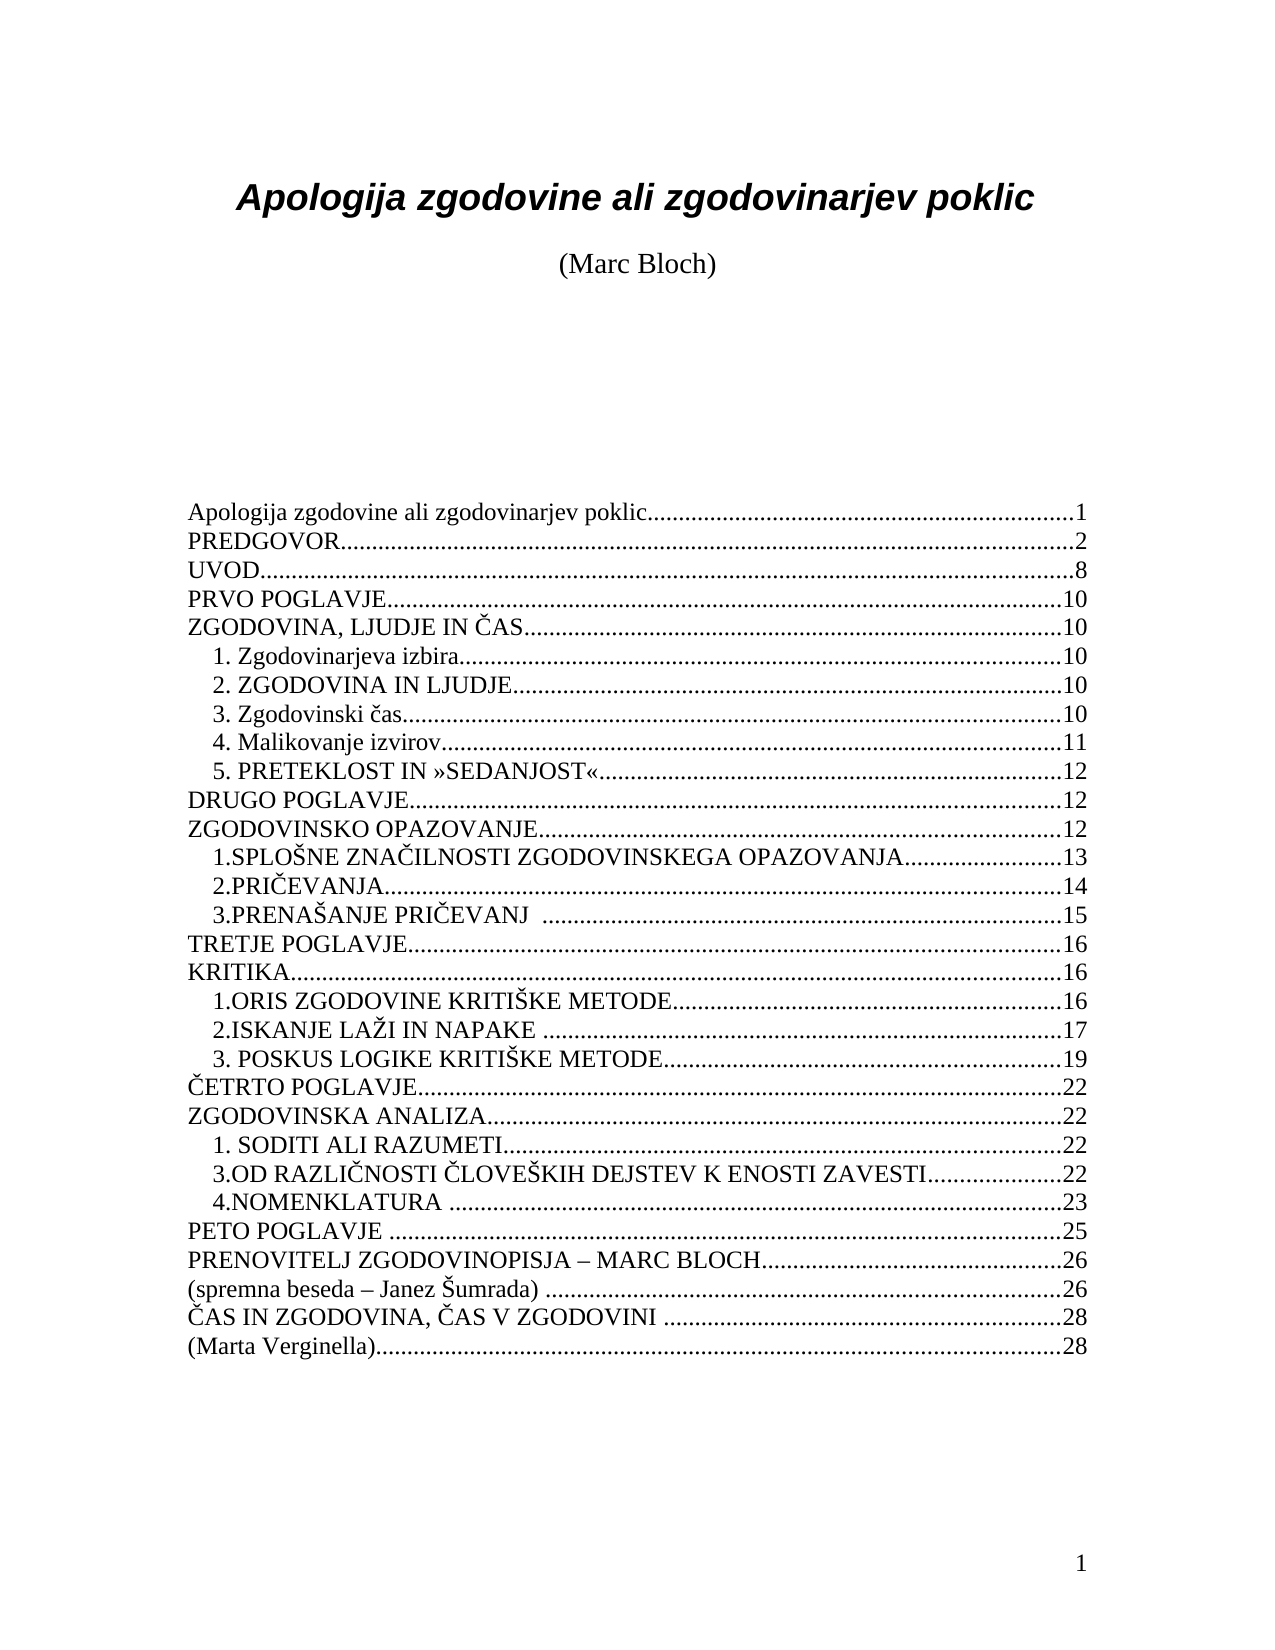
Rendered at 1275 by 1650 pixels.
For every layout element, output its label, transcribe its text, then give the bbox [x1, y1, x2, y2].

text (Marc Bloch) [187, 246, 1087, 279]
text 1.SPLOŠNE ZNAČILNOSTI ZGODOVINSKEGA OPAZOVANJA 13 [212, 842, 1087, 871]
text KRITIKA 16 [187, 957, 1087, 986]
subtitle Apologija zgodovine ali zgodovinarjev poklic [187, 175, 1087, 218]
text 2.ISKANJE LAŽI IN NAPAKE 17 [212, 1015, 1087, 1044]
text (Marta Verginella) 28 [187, 1331, 1087, 1360]
text 3. POSKUS LOGIKE KRITIŠKE METODE 19 [212, 1044, 1087, 1072]
text PREDGOVOR 2 [187, 526, 1087, 555]
text 4.NOMENKLATURA 23 [212, 1187, 1087, 1216]
text 3. Zgodovinski čas 10 [212, 699, 1087, 727]
text ČAS IN ZGODOVINA, ČAS V ZGODOVINI 28 [187, 1302, 1087, 1331]
text TRETJE POGLAVJE 16 [187, 929, 1087, 957]
text ZGODOVINSKA ANALIZA 22 [187, 1101, 1087, 1130]
text PETO POGLAVJE 25 [187, 1216, 1087, 1245]
text ČETRTO POGLAVJE 22 [187, 1072, 1087, 1101]
text Apologija zgodovine ali zgodovinarjev poklic 1 [187, 497, 1087, 526]
text PRENOVITELJ ZGODOVINOPISJA – MARC BLOCH 26 [187, 1245, 1087, 1274]
text ZGODOVINSKO OPAZOVANJE 12 [187, 814, 1087, 842]
text PRVO POGLAVJE 10 [187, 584, 1087, 612]
text 3.OD RAZLIČNOSTI ČLOVEŠKIH DEJSTEV K ENOSTI ZAVESTI 22 [212, 1159, 1087, 1187]
text 5. PRETEKLOST IN »SEDANJOST« 12 [212, 756, 1087, 785]
text 1.ORIS ZGODOVINE KRITIŠKE METODE 16 [212, 986, 1087, 1015]
text (spremna beseda – Janez Šumrada) 26 [187, 1274, 1087, 1302]
text DRUGO POGLAVJE 12 [187, 785, 1087, 814]
text UVOD 8 [187, 555, 1087, 584]
text ZGODOVINA, LJUDJE IN ČAS 10 [187, 612, 1087, 641]
text 2.PRIČEVANJA 14 [212, 871, 1087, 900]
text 4. Malikovanje izvirov 11 [212, 727, 1087, 756]
text 1. Zgodovinarjeva izbira 10 [212, 641, 1087, 670]
text 3.PRENAŠANJE PRIČEVANJ 15 [212, 900, 1087, 929]
text 2. ZGODOVINA IN LJUDJE 10 [212, 670, 1087, 699]
text 1. SODITI ALI RAZUMETI 22 [212, 1130, 1087, 1159]
